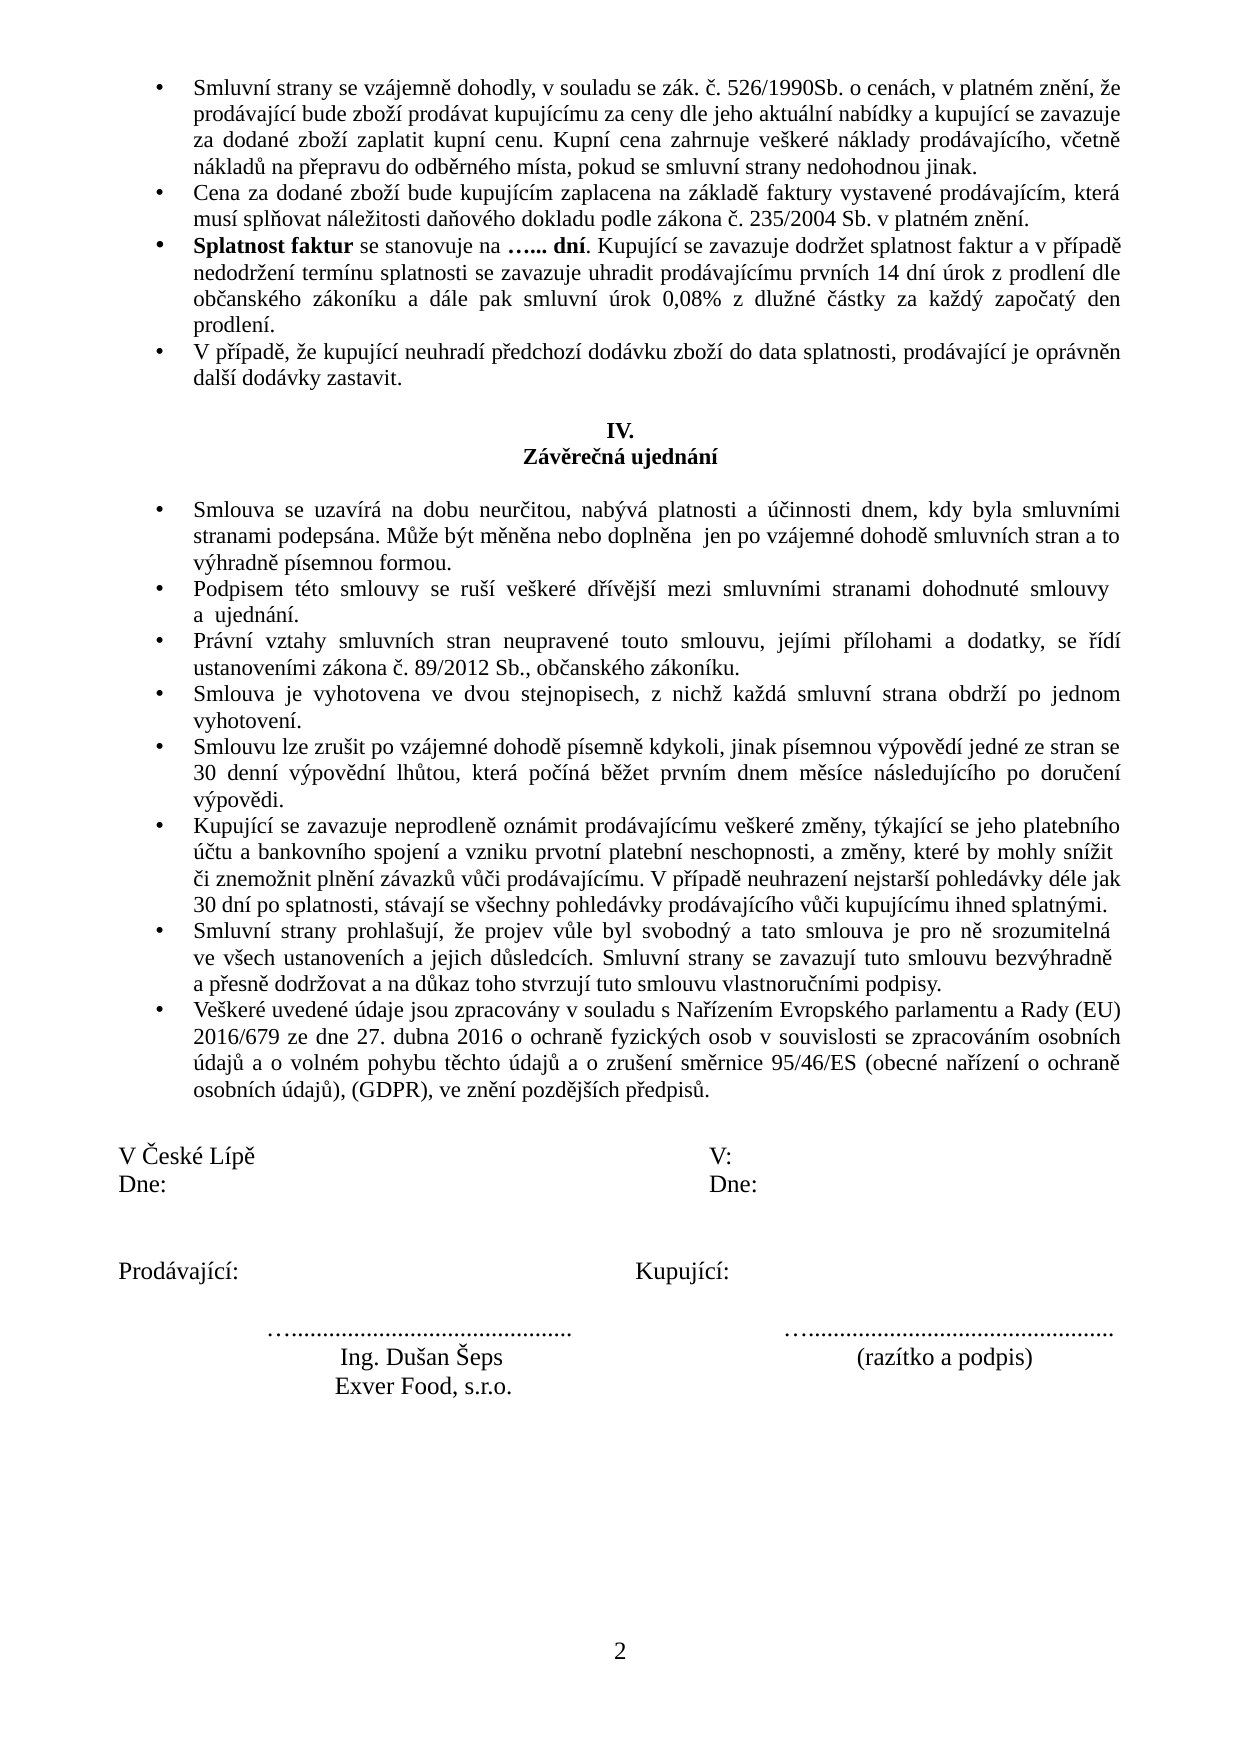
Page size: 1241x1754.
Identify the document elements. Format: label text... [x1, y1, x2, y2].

list Kupující se zavazuje neprodleně oznámit prodávajícímu veškeré změny, týkající se jeho platebního účtu a bankovního spojení a vzniku prvotní platební neschopnosti, a změny, které by mohly snížit či znemožnit plnění závazků vůči prodávajícímu. V případě neuhrazení nejstarší pohledávky déle jak 30 dní po splatnosti, stávají se všechny pohledávky prodávajícího vůči kupujícímu ihned splatnými. [156, 812, 1122, 917]
list Smluvní strany prohlašují, že projev vůle byl svobodný a tato smlouva je pro ně srozumitelná ve všech ustanoveních a jejich důsledcích. Smluvní strany se zavazují tuto smlouvu bezvýhradně a přesně dodržovat a na důkaz toho stvrzují tuto smlouvu vlastnoručními podpisy. [156, 917, 1122, 997]
list Smlouvu lze zrušit po vzájemné dohodě písemně kdykoli, jinak písemnou výpovědí jedné ze stran se 30 denní výpovědní lhůtou, která počíná běžet prvním dnem měsíce následujícího po doručení výpovědi. [156, 733, 1122, 812]
list Smluvní strany se vzájemně dohodly, v souladu se zák. č. 526/1990Sb. o cenách, v platném znění, že prodávající bude zboží prodávat kupujícímu za ceny dle jeho aktuální nabídky a kupující se zavazuje za dodané zboží zaplatit kupní cenu. Kupní cena zahrnuje veškeré náklady prodávajícího, včetně nákladů na přepravu do odběrného místa, pokud se smluvní strany nedohodnou jinak. [156, 74, 1122, 179]
list V případě, že kupující neuhradí předchozí dodávku zboží do data splatnosti, prodávající je oprávněn další dodávky zastavit. [156, 338, 1122, 390]
list Podpisem této smlouvy se ruší veškeré dřívější mezi smluvními stranami dohodnuté smlouvy a ujednání. [156, 575, 1122, 628]
text Dne: Dne: [118, 1169, 1122, 1198]
list Veškeré uvedené údaje jsou zpracovány v souladu s Nařízením Evropského parlamentu a Rady (EU) 2016/679 ze dne 27. dubna 2016 o ochraně fyzických osob v souvislosti se zpracováním osobních údajů a o volném pohybu těchto údajů a o zrušení směrnice 95/46/ES (obecné nařízení o ochraně osobních údajů), (GDPR), ve znění pozdějších předpisů. [156, 997, 1122, 1102]
text V České Lípě V: [118, 1141, 1122, 1169]
text Prodávající: Kupující: [118, 1256, 1122, 1284]
text Ing. Dušan Šeps (razítko a podpis) [118, 1342, 1122, 1371]
list Splatnost faktur se stanovuje na …... dní. Kupující se zavazuje dodržet splatnost faktur a v případě nedodržení termínu splatnosti se zavazuje uhradit prodávajícímu prvních 14 dní úrok z prodlení dle občanského zákoníku a dále pak smluvní úrok 0,08% z dlužné částky za každý započatý den prodlení. [156, 232, 1122, 338]
list Smlouva se uzavírá na dobu neurčitou, nabývá platnosti a účinnosti dnem, kdy byla smluvními stranami podepsána. Může být měněna nebo doplněna jen po vzájemné dohodě smluvních stran a to výhradně písemnou formou. [156, 496, 1122, 575]
text IV. [118, 417, 1122, 443]
text Exver Food, s.r.o. [118, 1371, 1122, 1399]
list Smlouva je vyhotovena ve dvou stejnopisech, z nichž každá smluvní strana obdrží po jednom vyhotovení. [156, 680, 1122, 733]
list Cena za dodané zboží bude kupujícím zaplacena na základě faktury vystavené prodávajícím, která musí splňovat náležitosti daňového dokladu podle zákona č. 235/2004 Sb. v platném znění. [156, 179, 1122, 232]
text Závěrečná ujednání [118, 443, 1122, 469]
text …............................................. …................................................. [118, 1313, 1122, 1342]
list Právní vztahy smluvních stran neupravené touto smlouvu, jejími přílohami a dodatky, se řídí ustanoveními zákona č. 89/2012 Sb., občanského zákoníku. [156, 628, 1122, 680]
